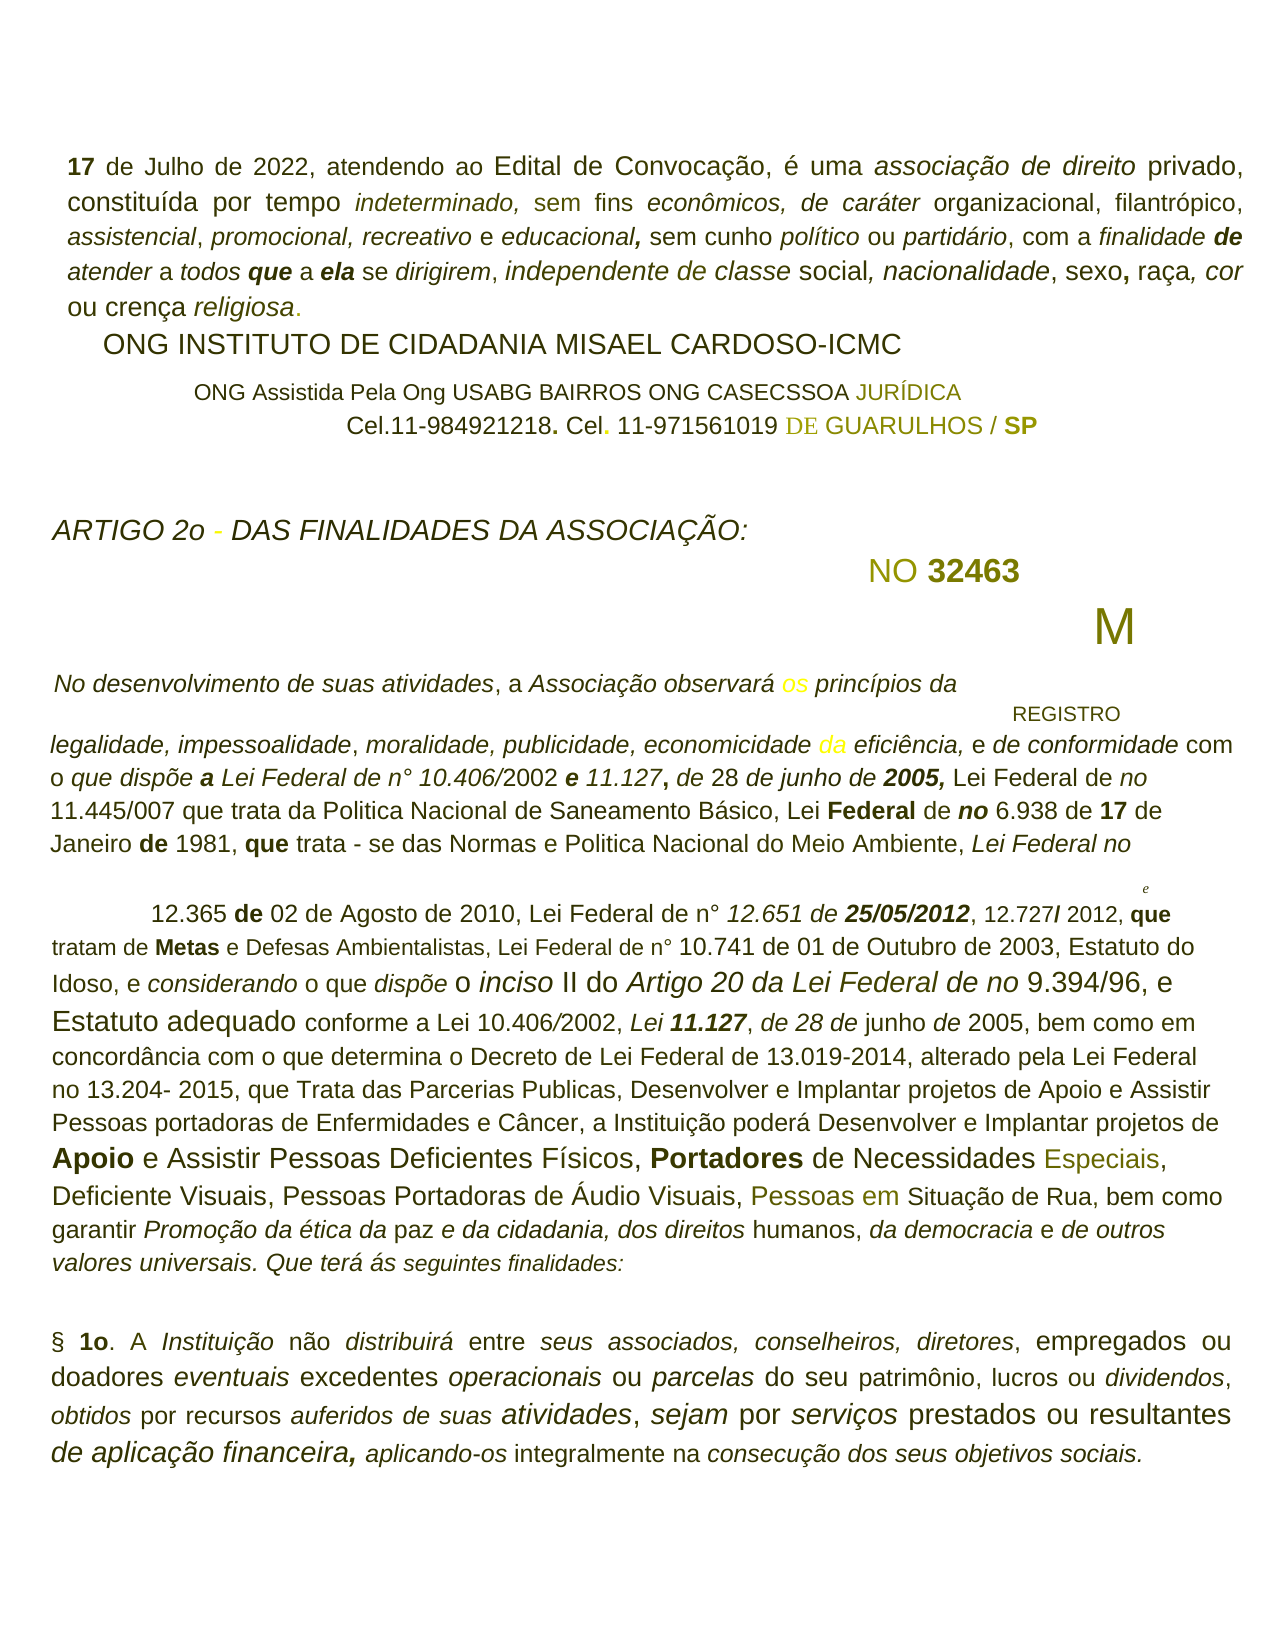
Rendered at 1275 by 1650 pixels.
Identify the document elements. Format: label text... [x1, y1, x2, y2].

text NO 32463 [868, 552, 1101, 590]
text REGISTRO legalidade, impessoalidade, moralidade, publicidade, economicidade da eficiência, e de conformidade com o que dispõe a Lei Federal de n° 10.406/2002 e 11.127, de 28 de junho de 2005, Lei Federal de no 11.445/007 que trata da Politica Nacional de Saneamento Básico, Lei Federal de no 6.938 de 17 de Janeiro de 1981, que trata - se das Normas e Politica Nacional do Meio Ambiente, Lei Federal no [50, 702, 1233, 858]
text 17 de Julho de 2022, atendendo ao Edital de Convocação, é uma associação de direito privado, constituída por tempo indeterminado, sem fins econômicos, de caráter organizacional, filantrópico, assistencial, promocional, recreativo e educacional, sem cunho político ou partidário, com a finalidade de atender a todos que a ela se dirigirem, independente de classe social, nacionalidade, sexo, raça, cor ou crença religiosa. [67, 150, 1243, 322]
text 12.365 de 02 de Agosto de 2010, Lei Federal de n° 12.651 de 25/05/2012, 12.727/ 2012, que tratam de Metas e Defesas Ambientalistas, Lei Federal de n° 10.741 de 01 de Outubro de 2003, Estatuto do Idoso, e considerando o que dispõe o inciso II do Artigo 20 da Lei Federal de no 9.394/96, e Estatuto adequado conforme a Lei 10.406/2002, Lei 11.127, de 28 de junho de 2005, bem como em concordância com o que determina o Decreto de Lei Federal de 13.019-2014, alterado pela Lei Federal no 13.204- 2015, que Trata das Parcerias Publicas, Desenvolver e Implantar projetos de Apoio e Assistir Pessoas portadoras de Enfermidades e Câncer, a Instituição poderá Desenvolver e Implantar projetos de Apoio e Assistir Pessoas Deficientes Físicos, Portadores de Necessidades Especiais, Deficiente Visuais, Pessoas Portadoras de Áudio Visuais, Pessoas em Situação de Rua, bem como garantir Promoção da ética da paz e da cidadania, dos direitos humanos, da democracia e de outros valores universais. Que terá ás seguintes finalidades: [52, 899, 1231, 1277]
text ONG INSTITUTO DE CIDADANIA MISAEL CARDOSO-ICMC [103, 327, 1190, 360]
text § 1o. A Instituição não distribuirá entre seus associados, conselheiros, diretores, empregados ou doadores eventuais excedentes operacionais ou parcelas do seu patrimônio, lucros ou dividendos, obtidos por recursos auferidos de suas atividades, sejam por serviços prestados ou resultantes de aplicação financeira, aplicando-os integralmente na consecução dos seus objetivos sociais. [51, 1325, 1231, 1469]
text ARTIGO 2o - DAS FINALIDADES DA ASSOCIAÇÃO: [52, 513, 778, 547]
text Cel.11-984921218. Cel. 11-971561019 DE GUARULHOS / SP [346, 411, 1129, 440]
text ONG Assistida Pela Ong USABG BAIRROS ONG CASECSSOA JURÍDICA [193, 379, 1209, 405]
text M [1093, 596, 1199, 656]
text e [1142, 879, 1231, 896]
text No desenvolvimento de suas atividades, a Associação observará os princípios da [53, 669, 1232, 698]
